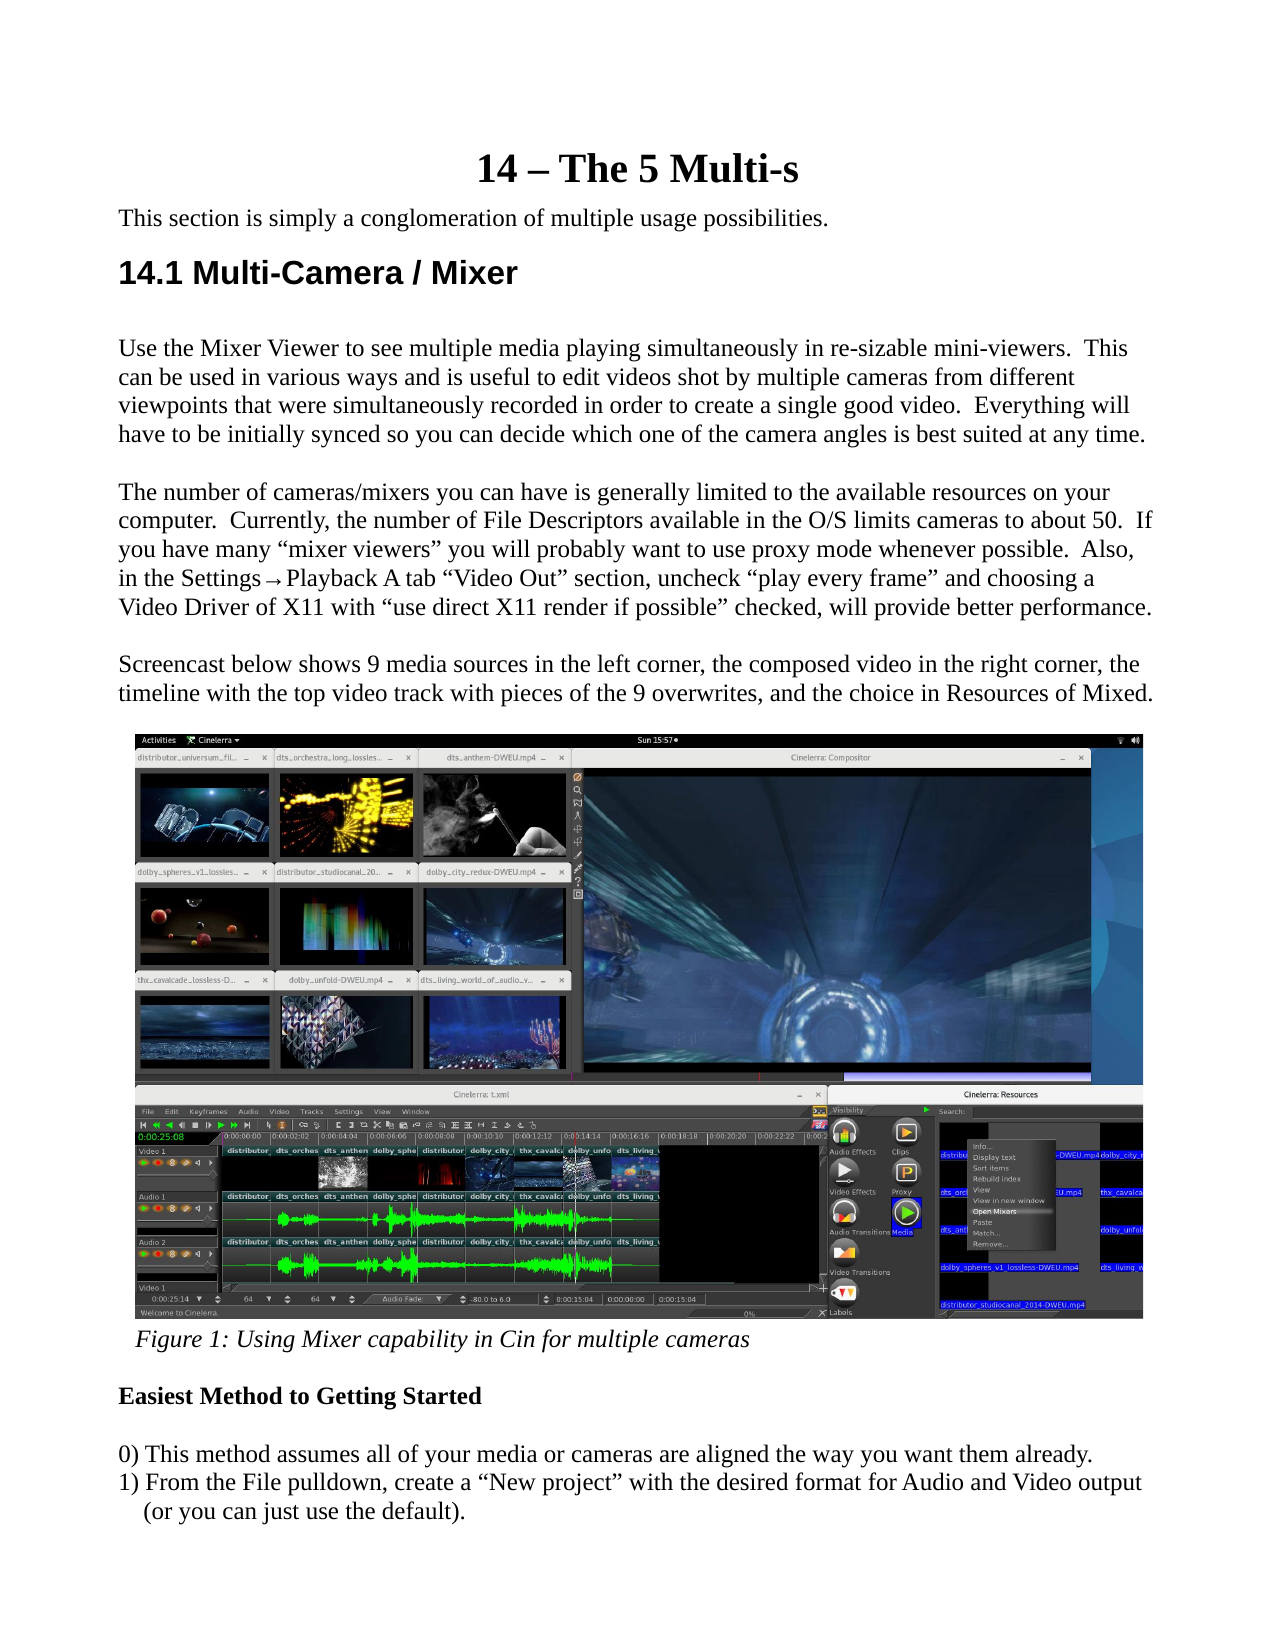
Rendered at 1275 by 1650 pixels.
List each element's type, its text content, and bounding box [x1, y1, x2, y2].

picture [135, 734, 1144, 1319]
text 1) From the File pulldown, create a “New project” with the desired format for Audio and Video output [118, 1467, 1157, 1496]
text Use the Mixer Viewer to see multiple media playing simultaneously in re-sizable mini-viewers. This can be used in various ways and is useful to edit videos shot by multiple cameras from different viewpoints that were simultaneously recorded in order to create a single good video. Everything will have to be initially synced so you can decide which one of the camera angles is best suited at any time. [118, 304, 1157, 448]
text The number of cameras/mixers you can have is generally limited to the available resources on your computer. Currently, the number of File Descriptors available in the O/S limits cameras to about 50. If you have many “mixer viewers” you will probably want to use proxy mode whenever possible. Also, in the Settings→Playback A tab “Video Out” section, uncheck “play every frame” and choosing a Video Driver of X11 with “use direct X11 render if possible” checked, will provide better performance. [118, 477, 1157, 620]
text (or you can just use the default). [118, 1496, 1157, 1525]
text 0) This method assumes all of your media or cameras are aligned the way you want them already. [118, 1439, 1157, 1467]
text Screencast below shows 9 media sources in the left corner, the composed video in the right corner, the timeline with the top video track with pieces of the 9 overwrites, and the choice in Resources of Mixed. [118, 649, 1157, 707]
subtitle 14.1 Multi-Camera / Mixer [118, 253, 1157, 292]
text Figure 1: Using Mixer capability in Cin for multiple cameras [135, 1319, 1143, 1352]
text This section is simply a conglomeration of multiple usage possibilities. [118, 203, 1157, 232]
text Easiest Method to Getting Started [118, 1381, 1157, 1410]
subtitle 14 – The 5 Multi-s [118, 143, 1157, 191]
